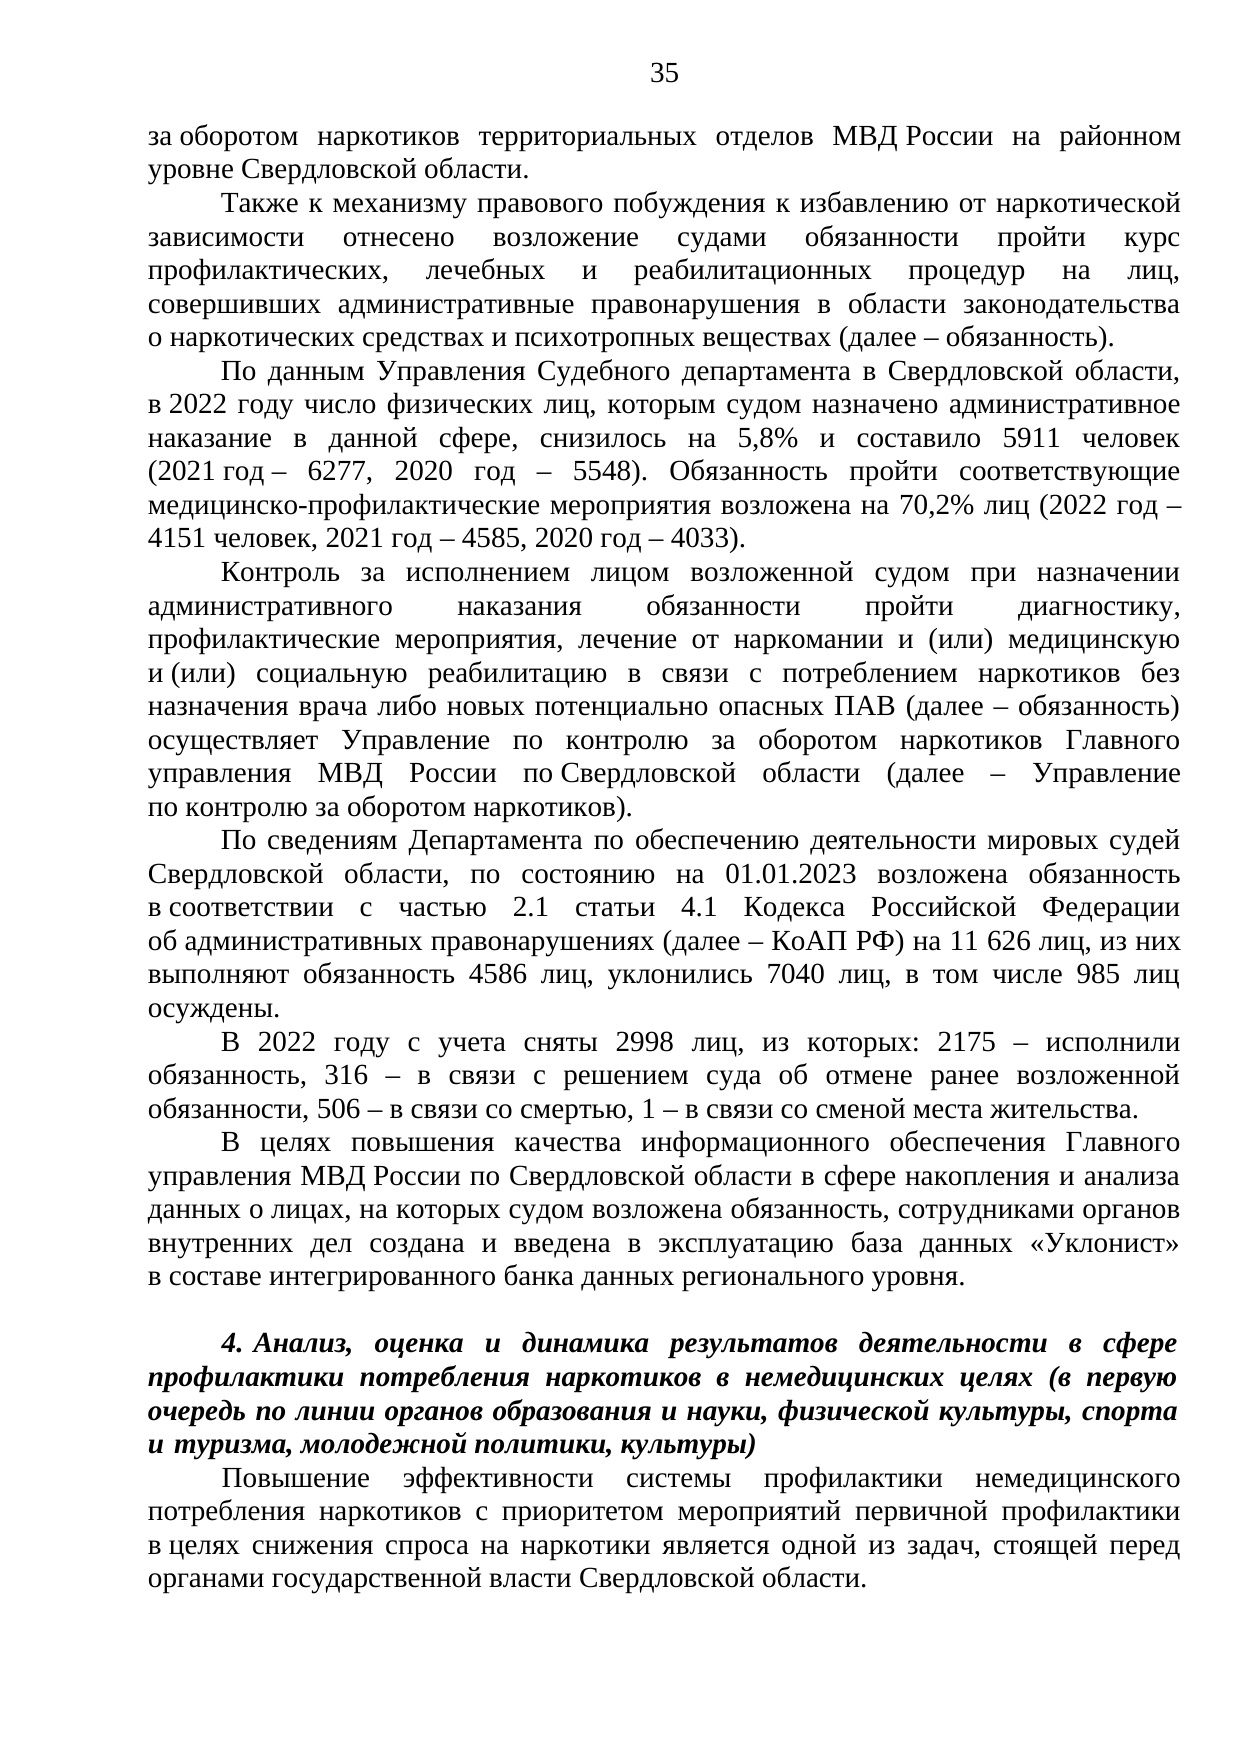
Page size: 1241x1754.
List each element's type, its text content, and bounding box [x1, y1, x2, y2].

text В 2022 году с учета сняты 2998 лиц, из которых: 2175 – исполнили обязанность, 316 – в связи с решением суда об отмене ранее возложенной обязанности, 506 – в связи со смертью, 1 – в связи со сменой места жительства. [148, 1024, 1181, 1124]
text за оборотом наркотиков территориальных отделов МВД России на районном уровне Свердловской области. [148, 118, 1181, 185]
text По данным Управления Судебного департамента в Свердловской области, в 2022 году число физических лиц, которым судом назначено административное наказание в данной сфере, снизилось на 5,8% и составило 5911 человек (2021 год – 6277, 2020 год – 5548). Обязанность пройти соответствующие медицинско-профилактические мероприятия возложена на 70,2% лиц (2022 год – 4151 человек, 2021 год – 4585, 2020 год – 4033). [148, 353, 1181, 554]
text Повышение эффективности системы профилактики немедицинского потребления наркотиков с приоритетом мероприятий первичной профилактики в целях снижения спроса на наркотики является одной из задач, стоящей перед органами государственной власти Свердловской области. [148, 1460, 1181, 1594]
text Также к механизму правового побуждения к избавлению от наркотической зависимости отнесено возложение судами обязанности пройти курс профилактических, лечебных и реабилитационных процедур на лиц, совершивших административные правонарушения в области законодательства о наркотических средствах и психотропных веществах (далее – обязанность). [148, 185, 1181, 353]
text Контроль за исполнением лицом возложенной судом при назначении административного наказания обязанности пройти диагностику, профилактические мероприятия, лечение от наркомании и (или) медицинскую и (или) социальную реабилитацию в связи с потреблением наркотиков без назначения врача либо новых потенциально опасных ПАВ (далее – обязанность) осуществляет Управление по контролю за оборотом наркотиков Главного управления МВД России по Свердловской области (далее – Управление по контролю за оборотом наркотиков). [148, 554, 1181, 822]
text В целях повышения качества информационного обеспечения Главного управления МВД России по Свердловской области в сфере накопления и анализа данных о лицах, на которых судом возложена обязанность, сотрудниками органов внутренних дел создана и введена в эксплуатацию база данных «Уклонист» в составе интегрированного банка данных регионального уровня. [148, 1124, 1181, 1292]
text По сведениям Департамента по обеспечению деятельности мировых судей Свердловской области, по состоянию на 01.01.2023 возложена обязанность в соответствии с частью 2.1 статьи 4.1 Кодекса Российской Федерации об административных правонарушениях (далее – КоАП РФ) на 11 626 лиц, из них выполняют обязанность 4586 лиц, уклонились 7040 лиц, в том числе 985 лиц осуждены. [148, 822, 1181, 1024]
text 4. Анализ, оценка и динамика результатов деятельности в сфере профилактики потребления наркотиков в немедицинских целях (в первую очередь по линии органов образования и науки, физической культуры, спорта и туризма, молодежной политики, культуры) [148, 1326, 1181, 1460]
